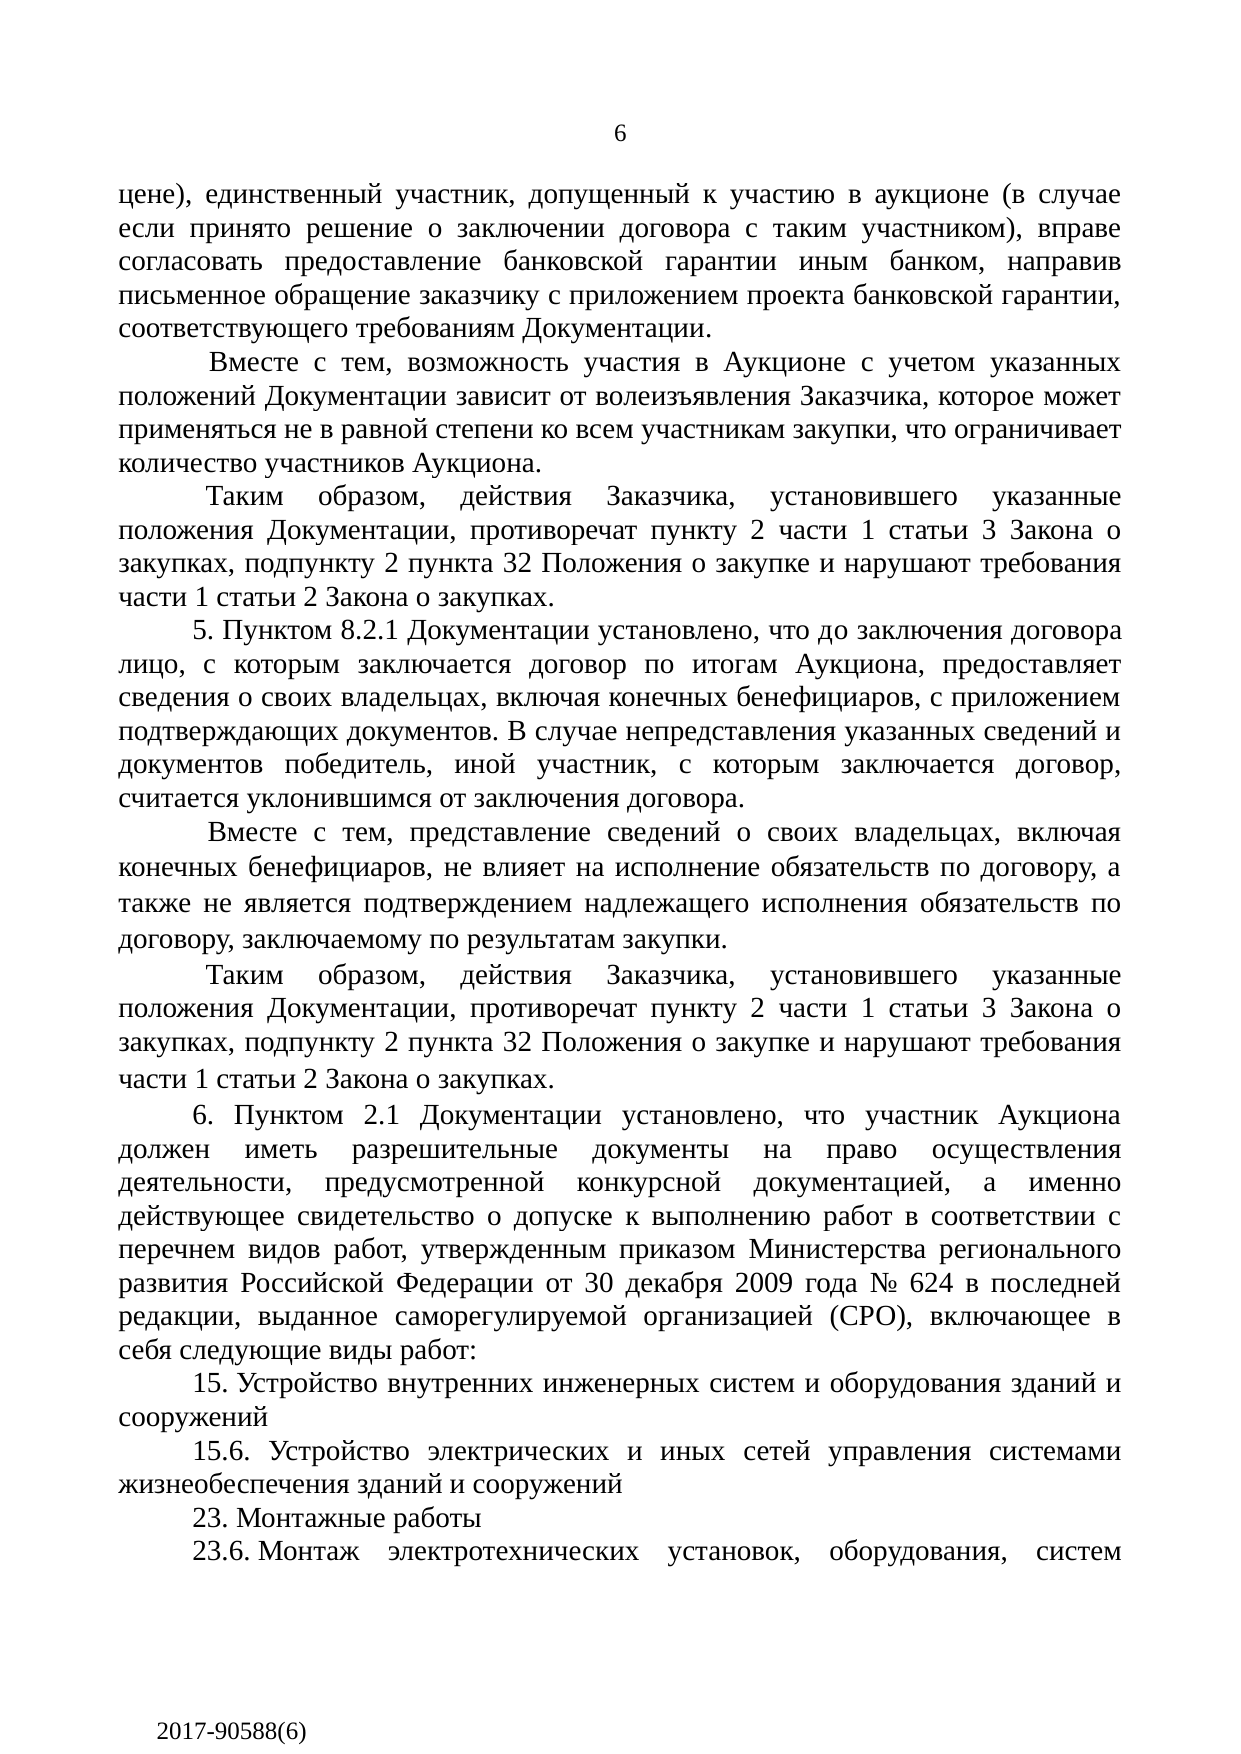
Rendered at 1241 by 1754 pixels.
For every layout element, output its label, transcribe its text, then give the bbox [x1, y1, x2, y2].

list 5. Пунктом 8.2.1 Документации установлено, что до заключения договора лицо, с которым заключается договор по итогам Аукциона, предоставляет сведения о своих владельцах, включая конечных бенефициаров, с приложением подтверждающих документов. В случае непредставления указанных сведений и документов победитель, иной участник, с которым заключается договор, считается уклонившимся от заключения договора. [118, 612, 1122, 814]
text 23. Монтажные работы [118, 1500, 1122, 1533]
text 6. Пунктом 2.1 Документации установлено, что участник Аукциона должен иметь разрешительные документы на право осуществления деятельности, предусмотренной конкурсной документацией, а именно действующее свидетельство о допуске к выполнению работ в соответствии с перечнем видов работ, утвержденным приказом Министерства регионального развития Российской Федерации от 30 декабря 2009 года № 624 в последней редакции, выданное саморегулируемой организацией (СРО), включающее в себя следующие виды работ: [118, 1097, 1122, 1366]
text Таким образом, действия Заказчика, установившего указанные положения Документации, противоречат пункту 2 части 1 статьи 3 Закона о закупках, подпункту 2 пункта 32 Положения о закупке и нарушают требования части 1 статьи 2 Закона о закупках. [118, 478, 1122, 612]
text Вместе с тем, представление сведений о своих владельцах, включая конечных бенефициаров, не влияет на исполнение обязательств по договору, а также не является подтверждением надлежащего исполнения обязательств по договору, заключаемому по результатам закупки. [118, 814, 1122, 955]
text цене), единственный участник, допущенный к участию в аукционе (в случае если принято решение о заключении договора с таким участником), вправе согласовать предоставление банковской гарантии иным банком, направив письменное обращение заказчику с приложением проекта банковской гарантии, соответствующего требованиям Документации. [118, 176, 1122, 344]
text Таким образом, действия Заказчика, установившего указанные положения Документации, противоречат пункту 2 части 1 статьи 3 Закона о закупках, подпункту 2 пункта 32 Положения о закупке и нарушают требования части 1 статьи 2 Закона о закупках. [118, 957, 1122, 1097]
text 23.6. Монтаж электротехнических установок, оборудования, систем [118, 1533, 1122, 1567]
text 15.6. Устройство электрических и иных сетей управления системами жизнеобеспечения зданий и сооружений [118, 1433, 1122, 1500]
list 15. Устройство внутренних инженерных систем и оборудования зданий и сооружений [118, 1366, 1122, 1433]
text Вместе с тем, возможность участия в Аукционе с учетом указанных положений Документации зависит от волеизъявления Заказчика, которое может применяться не в равной степени ко всем участникам закупки, что ограничивает количество участников Аукциона. [118, 344, 1122, 478]
